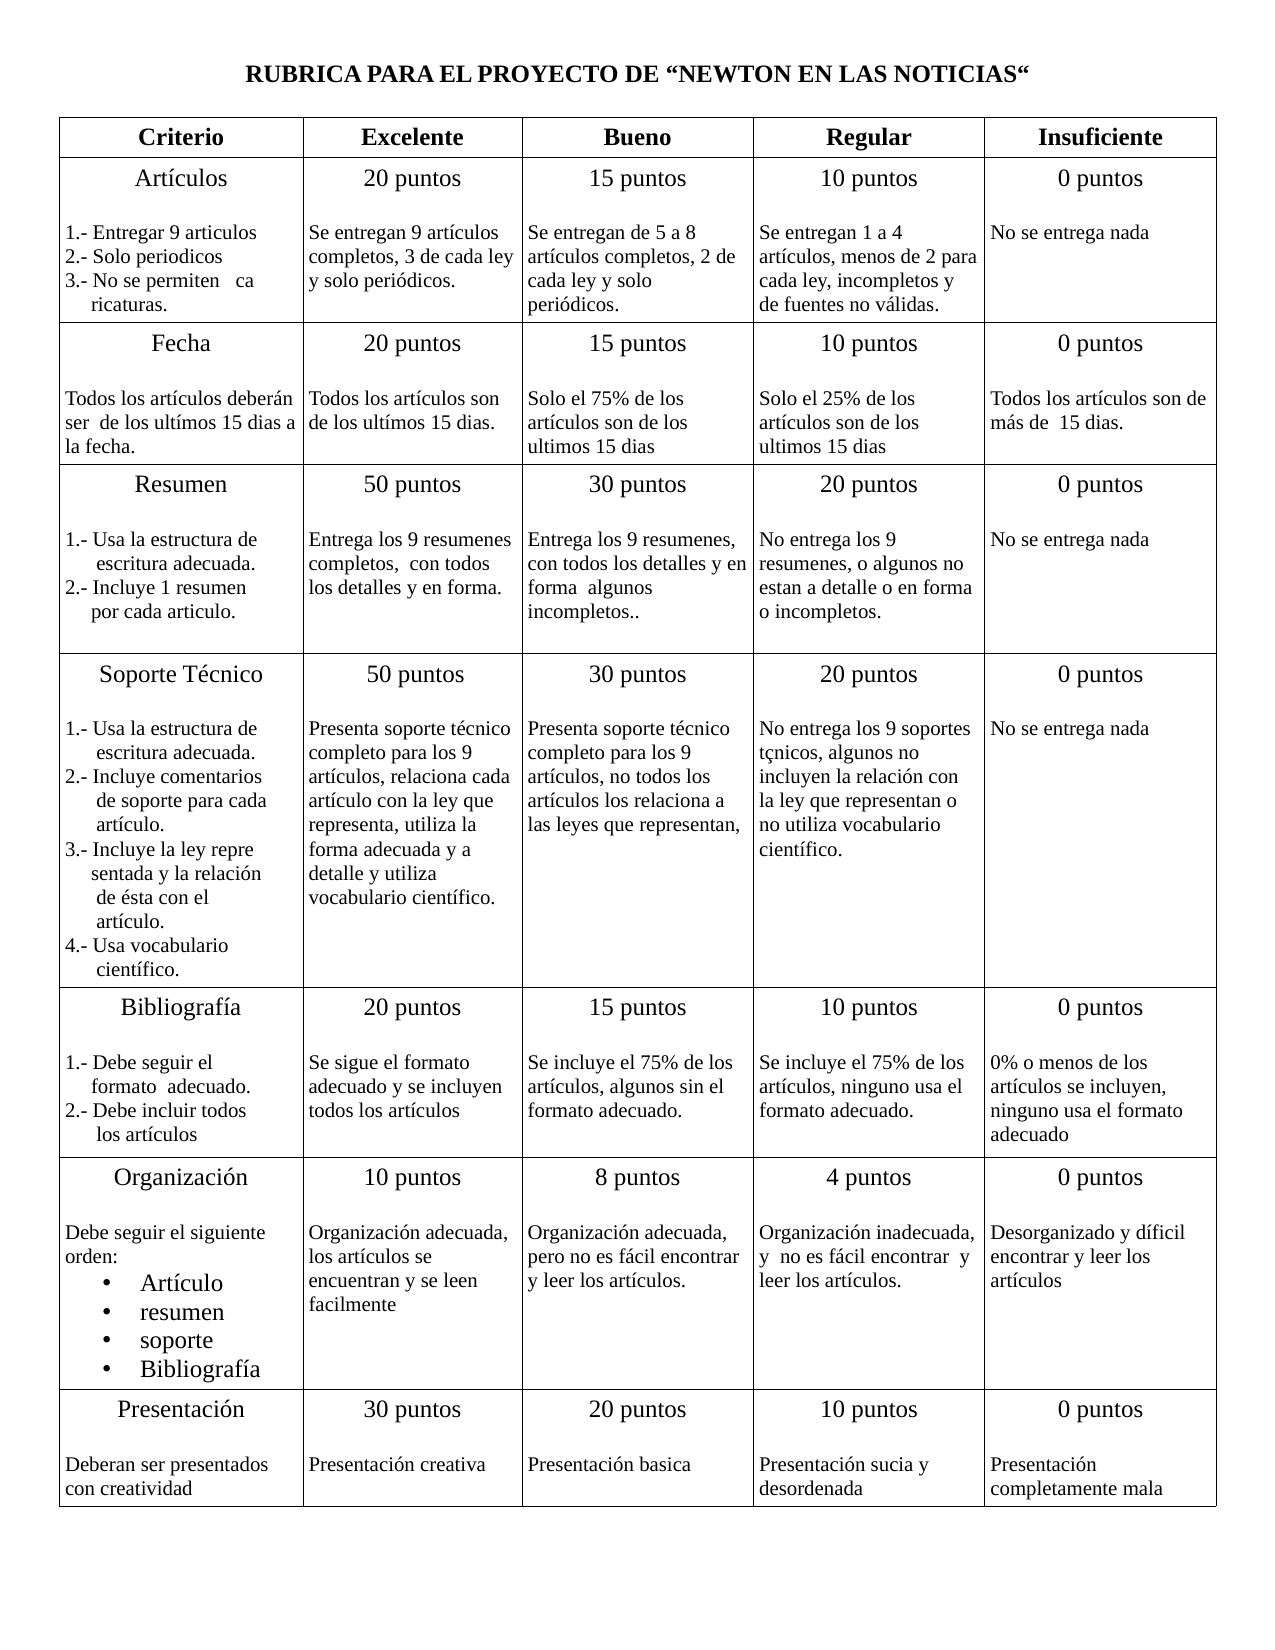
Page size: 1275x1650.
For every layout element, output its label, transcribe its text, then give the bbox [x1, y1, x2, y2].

table_cell 0 puntos No se entrega nada [985, 158, 1216, 322]
table_cell 10 puntos Se entregan 1 a 4 artículos, menos de 2 para cada ley, incompletos y de fuentes no válidas. [754, 158, 984, 322]
table_header Bueno [523, 118, 753, 157]
text RUBRICA PARA EL PROYECTO DE “NEWTON EN LAS NOTICIAS“ [59, 59, 1216, 88]
table_cell 30 puntos Presentación creativa [304, 1390, 522, 1506]
table_header Criterio [60, 118, 303, 157]
table_cell 10 puntos Se incluye el 75% de los artículos, ninguno usa el formato adecuado. [754, 988, 984, 1157]
table_cell 20 puntos Presentación basica [523, 1390, 753, 1506]
table_header Excelente [304, 118, 522, 157]
table_cell Presentación Deberan ser presentados con creatividad [60, 1390, 303, 1506]
table_cell 4 puntos Organización inadecuada, y no es fácil encontrar y leer los artículos. [754, 1158, 984, 1389]
table_cell Resumen 1.- Usa la estructura de escritura adecuada. 2.- Incluye 1 resumen por cada articulo. [60, 465, 303, 653]
table_cell Soporte Técnico 1.- Usa la estructura de escritura adecuada. 2.- Incluye comentarios de soporte para cada artículo. 3.- Incluye la ley repre sentada y la relación de ésta con el artículo. 4.- Usa vocabulario científico. [60, 654, 303, 987]
table_cell 30 puntos Entrega los 9 resumenes, con todos los detalles y en forma algunos incompletos.. [523, 465, 753, 653]
table_cell 50 puntos Presenta soporte técnico completo para los 9 artículos, relaciona cada artículo con la ley que representa, utiliza la forma adecuada y a detalle y utiliza vocabulario científico. [304, 654, 522, 987]
table_cell 8 puntos Organización adecuada, pero no es fácil encontrar y leer los artículos. [523, 1158, 753, 1389]
table_cell 30 puntos Presenta soporte técnico completo para los 9 artículos, no todos los artículos los relaciona a las leyes que representan, [523, 654, 753, 987]
table_cell 0 puntos Desorganizado y díficil encontrar y leer los artículos [985, 1158, 1216, 1389]
table_cell 20 puntos Todos los artículos son de los ultímos 15 dias. [304, 323, 522, 463]
table_cell 50 puntos Entrega los 9 resumenes completos, con todos los detalles y en forma. [304, 465, 522, 653]
table_cell Organización Debe seguir el siguiente orden: Artículo resumen soporte Bibliografía [60, 1158, 303, 1389]
table_cell 15 puntos Solo el 75% de los artículos son de los ultimos 15 dias [523, 323, 753, 463]
table_cell 0 puntos No se entrega nada [985, 654, 1216, 987]
table_cell Fecha Todos los artículos deberán ser de los ultímos 15 dias a la fecha. [60, 323, 303, 463]
table_cell Bibliografía 1.- Debe seguir el formato adecuado. 2.- Debe incluir todos los artículos [60, 988, 303, 1157]
table_cell 20 puntos No entrega los 9 soportes tçnicos, algunos no incluyen la relación con la ley que representan o no utiliza vocabulario científico. [754, 654, 984, 987]
table_header Insuficiente [985, 118, 1216, 157]
table_cell 0 puntos 0% o menos de los artículos se incluyen, ninguno usa el formato adecuado [985, 988, 1216, 1157]
table_cell 20 puntos Se entregan 9 artículos completos, 3 de cada ley y solo periódicos. [304, 158, 522, 322]
table_cell 10 puntos Solo el 25% de los artículos son de los ultimos 15 dias [754, 323, 984, 463]
table_cell 10 puntos Presentación sucia y desordenada [754, 1390, 984, 1506]
table_header Regular [754, 118, 984, 157]
table_cell 20 puntos Se sigue el formato adecuado y se incluyen todos los artículos [304, 988, 522, 1157]
table_cell Artículos 1.- Entregar 9 articulos 2.- Solo periodicos 3.- No se permiten ca ricaturas. [60, 158, 303, 322]
table_cell 0 puntos Todos los artículos son de más de 15 dias. [985, 323, 1216, 463]
table_cell 10 puntos Organización adecuada, los artículos se encuentran y se leen facilmente [304, 1158, 522, 1389]
table_cell 0 puntos Presentación completamente mala [985, 1390, 1216, 1506]
table_cell 20 puntos No entrega los 9 resumenes, o algunos no estan a detalle o en forma o incompletos. [754, 465, 984, 653]
table_cell 15 puntos Se entregan de 5 a 8 artículos completos, 2 de cada ley y solo periódicos. [523, 158, 753, 322]
table_cell 0 puntos No se entrega nada [985, 465, 1216, 653]
table_cell 15 puntos Se incluye el 75% de los artículos, algunos sin el formato adecuado. [523, 988, 753, 1157]
